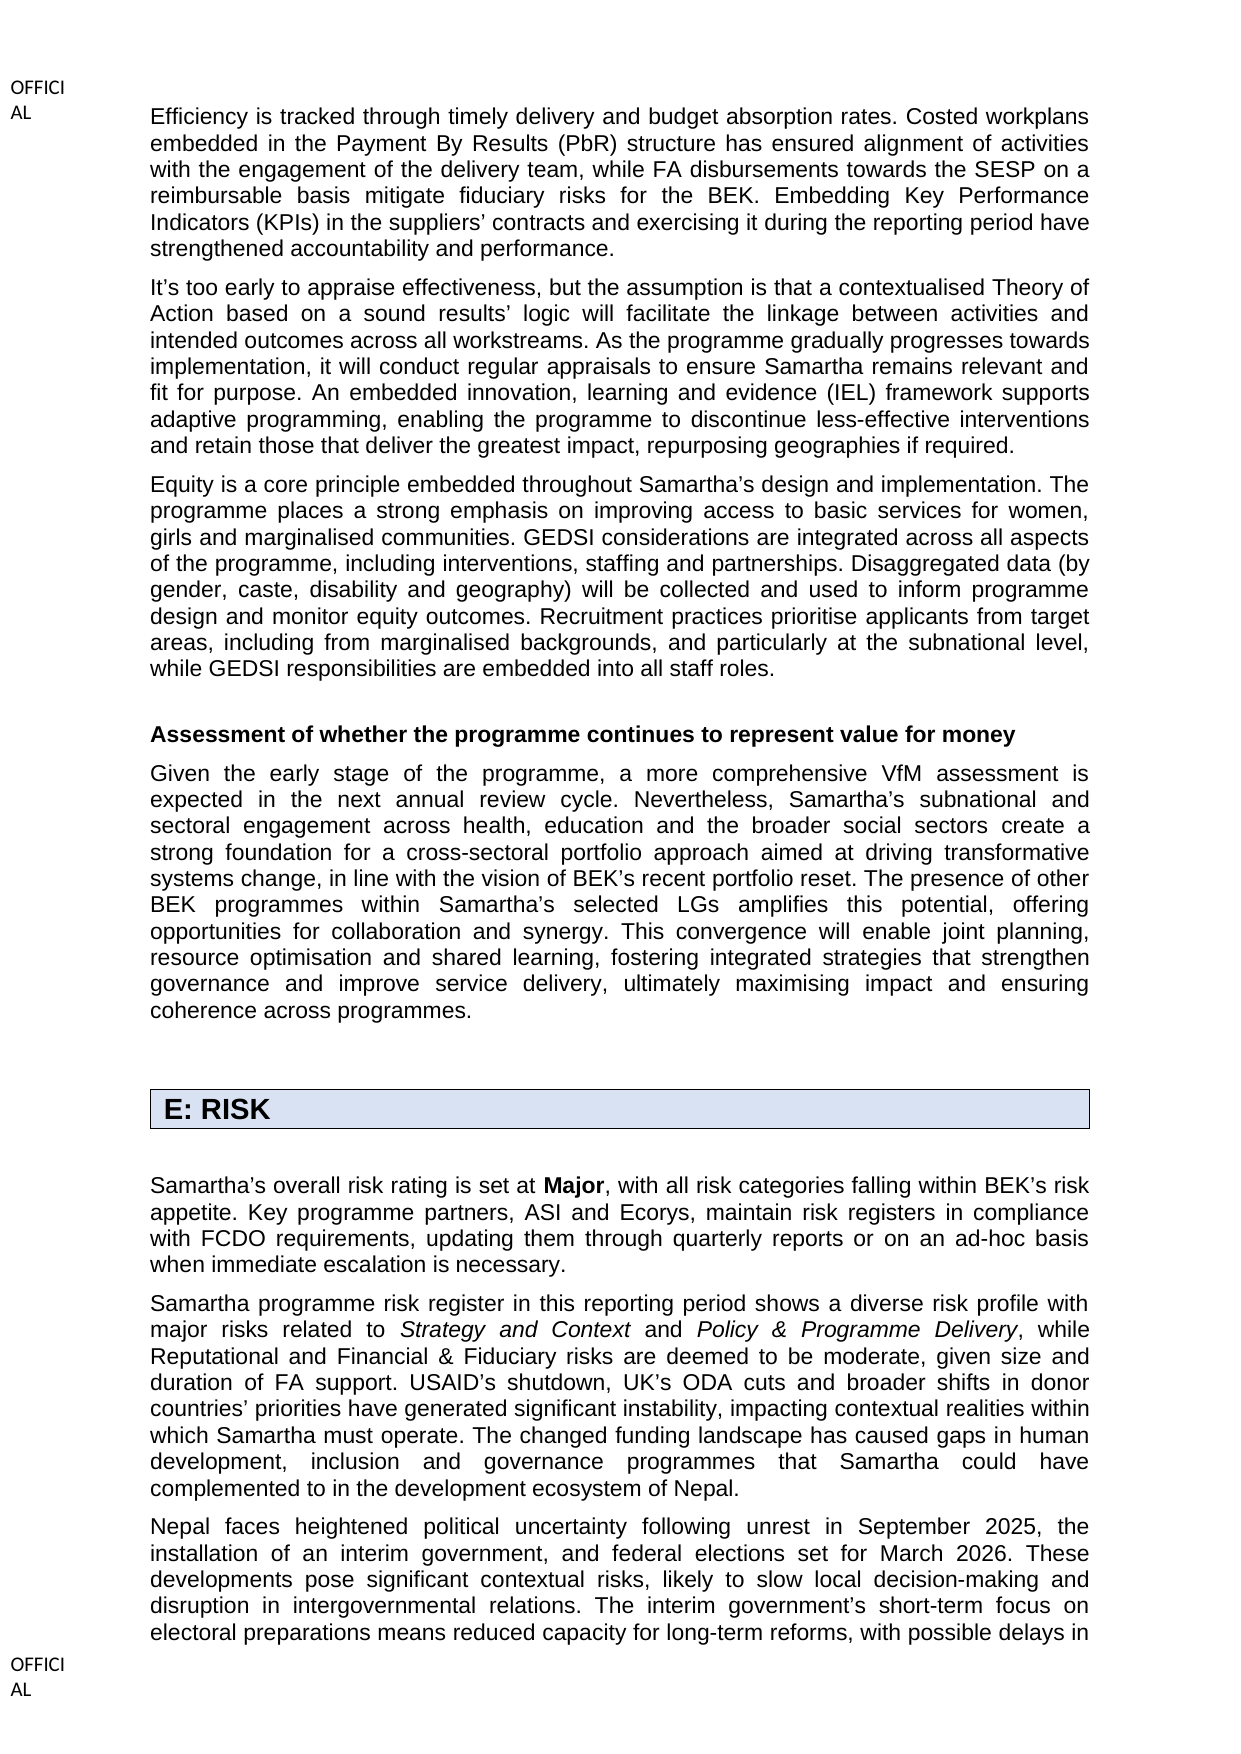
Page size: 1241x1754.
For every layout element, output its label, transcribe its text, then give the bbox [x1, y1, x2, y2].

text Assessment of whether the programme continues to represent value for money [150, 721, 1090, 747]
subtitle E: RISK [151, 1090, 1089, 1128]
text Samartha programme risk register in this reporting period shows a diverse risk profile with major risks related to Strategy and Context and Policy & Programme Delivery, while Reputational and Financial & Fiduciary risks are deemed to be moderate, given size and duration of FA support. USAID’s shutdown, UK’s ODA cuts and broader shifts in donor countries’ priorities have generated significant instability, impacting contextual realities within which Samartha must operate. The changed funding landscape has caused gaps in human development, inclusion and governance programmes that Samartha could have complemented to in the development ecosystem of Nepal. [150, 1290, 1090, 1501]
text Nepal faces heightened political uncertainty following unrest in September 2025, the installation of an interim government, and federal elections set for March 2026. These developments pose significant contextual risks, likely to slow local decision-making and disruption in intergovernmental relations. The interim government’s short-term focus on electoral preparations means reduced capacity for long-term reforms, with possible delays in [150, 1513, 1090, 1645]
text Given the early stage of the programme, a more comprehensive VfM assessment is expected in the next annual review cycle. Nevertheless, Samartha’s subnational and sectoral engagement across health, education and the broader social sectors create a strong foundation for a cross-sectoral portfolio approach aimed at driving transformative systems change, in line with the vision of BEK’s recent portfolio reset. The presence of other BEK programmes within Samartha’s selected LGs amplifies this potential, offering opportunities for collaboration and synergy. This convergence will enable joint planning, resource optimisation and shared learning, fostering integrated strategies that strengthen governance and improve service delivery, ultimately maximising impact and ensuring coherence across programmes. [150, 759, 1090, 1023]
text Samartha’s overall risk rating is set at Major, with all risk categories falling within BEK’s risk appetite. Key programme partners, ASI and Ecorys, maintain risk registers in compliance with FCDO requirements, updating them through quarterly reports or on an ad-hoc basis when immediate escalation is necessary. [150, 1172, 1090, 1277]
text Equity is a core principle embedded throughout Samartha’s design and implementation. The programme places a strong emphasis on improving access to basic services for women, girls and marginalised communities. GEDSI considerations are integrated across all aspects of the programme, including interventions, staffing and partnerships. Disaggregated data (by gender, caste, disability and geography) will be collected and used to inform programme design and monitor equity outcomes. Recruitment practices prioritise applicants from target areas, including from marginalised backgrounds, and particularly at the subnational level, while GEDSI responsibilities are embedded into all staff roles. [150, 471, 1090, 682]
text It’s too early to appraise effectiveness, but the assumption is that a contextualised Theory of Action based on a sound results’ logic will facilitate the linkage between activities and intended outcomes across all workstreams. As the programme gradually progresses towards implementation, it will conduct regular appraisals to ensure Samartha remains relevant and fit for purpose. An embedded innovation, learning and evidence (IEL) framework supports adaptive programming, enabling the programme to discontinue less-effective interventions and retain those that deliver the greatest impact, repurposing geographies if required. [150, 274, 1090, 458]
text Efficiency is tracked through timely delivery and budget absorption rates. Costed workplans embedded in the Payment By Results (PbR) structure has ensured alignment of activities with the engagement of the delivery team, while FA disbursements towards the SESP on a reimbursable basis mitigate fiduciary risks for the BEK. Embedding Key Performance Indicators (KPIs) in the suppliers’ contracts and exercising it during the reporting period have strengthened accountability and performance. [150, 103, 1090, 261]
